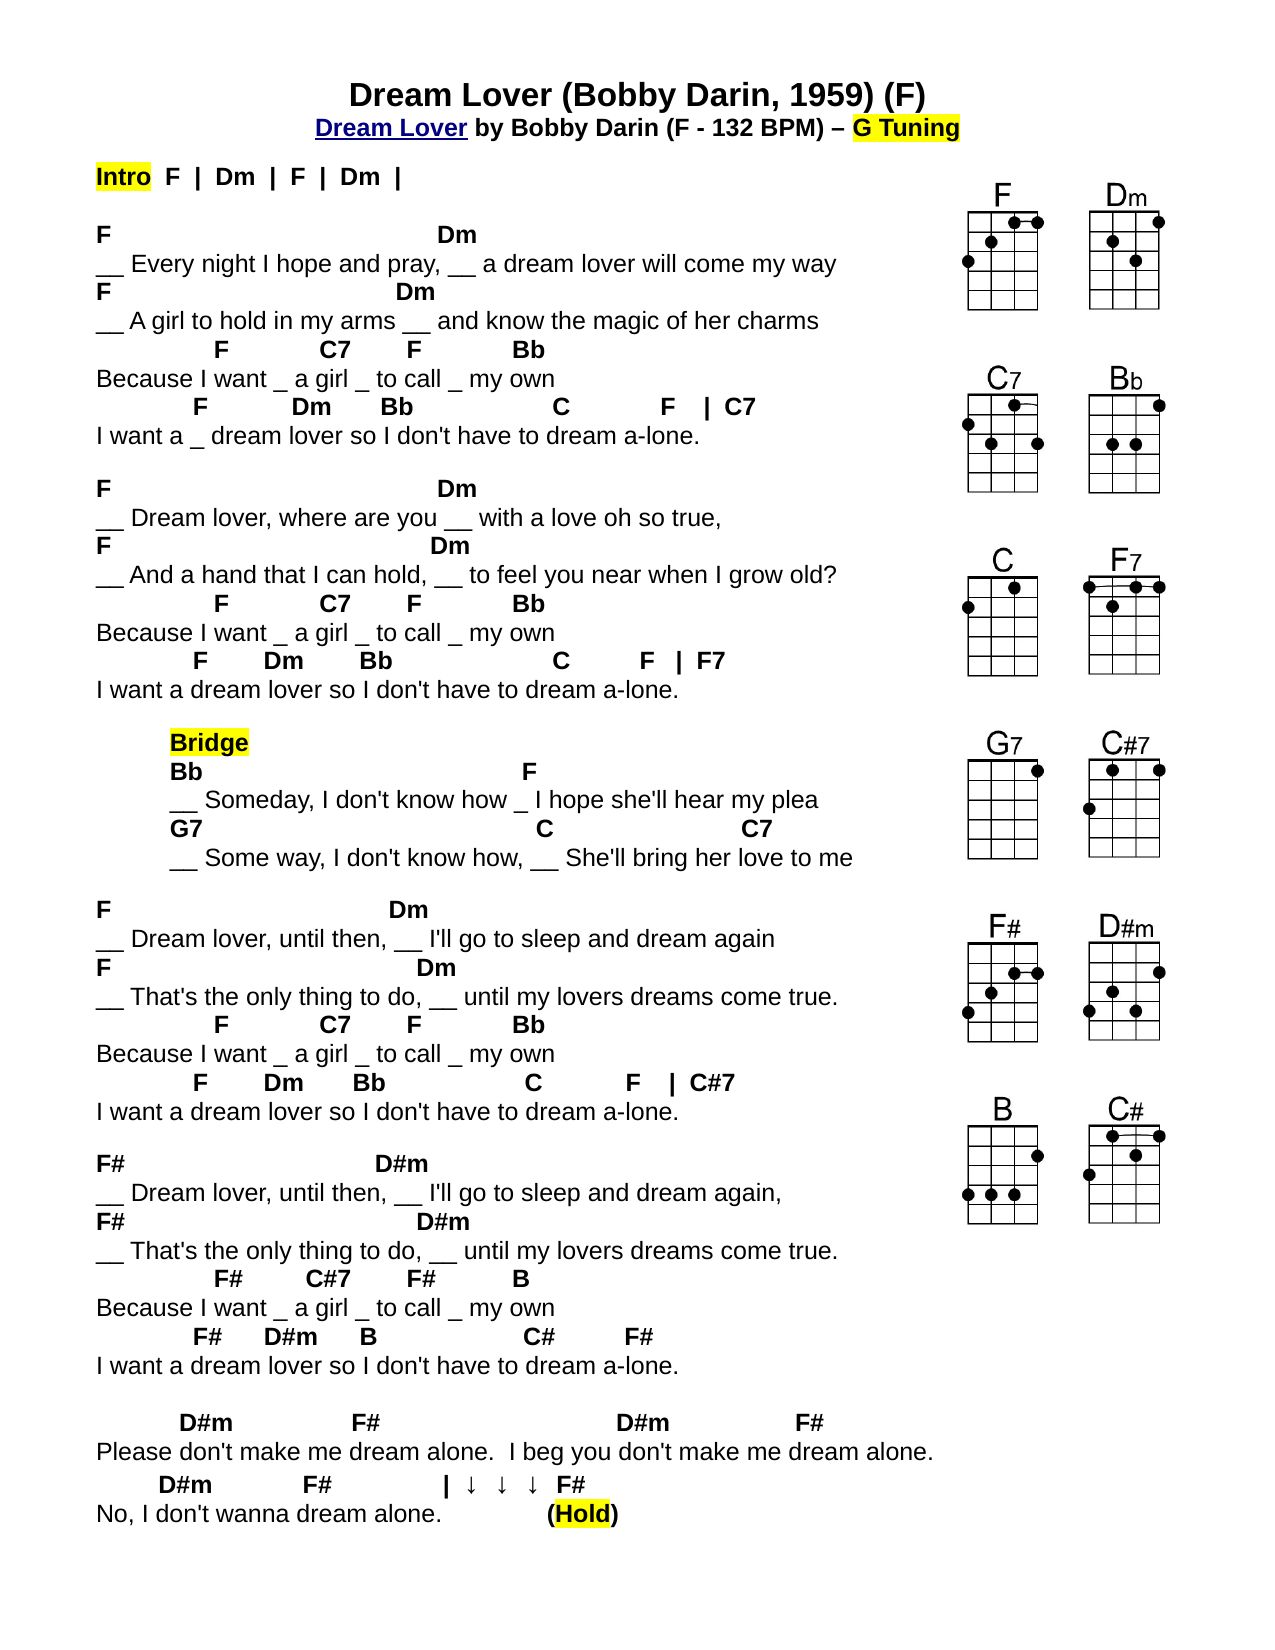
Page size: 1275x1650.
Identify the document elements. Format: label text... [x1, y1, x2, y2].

table_cell [942, 888, 1063, 1071]
picture [1071, 528, 1178, 693]
table_cell [942, 339, 1063, 522]
picture [949, 162, 1056, 329]
picture [1071, 1076, 1178, 1242]
text Dream Lover by Bobby Darin (F - 132 BPM) – G Tuning [90, 113, 1185, 142]
picture [949, 528, 1056, 695]
picture [949, 1076, 1056, 1243]
picture [1071, 345, 1178, 512]
picture [949, 893, 1056, 1061]
table_cell [942, 705, 1063, 888]
picture [949, 710, 1056, 878]
table_cell [1064, 705, 1185, 888]
table_cell [942, 1071, 1063, 1534]
table_cell [942, 522, 1063, 705]
picture [949, 345, 1056, 511]
table_cell [1064, 522, 1185, 705]
table_header [1064, 157, 1185, 339]
table_header [942, 157, 1063, 339]
picture [1071, 162, 1177, 328]
table_cell [1064, 1071, 1185, 1534]
picture [1071, 710, 1178, 876]
picture [1071, 893, 1178, 1059]
text Dream Lover (Bobby Darin, 1959) (F) [90, 75, 1185, 113]
table_header Intro F | Dm | F | Dm | F Dm __ Every night I hope and pray, __ a dream lover will come my way F Dm __ A girl to hold in my arms __ and know the magic of her charms F C7 F Bb Because I want _ a girl _ to call _ my own F Dm Bb C F | C7 I want a _ dream lover so I don't have to dream a-lone. F Dm __ Dream lover, where are you __ with a love oh so true, F Dm __ And a hand that I can hold, __ to feel you near when I grow old? F C7 F Bb Because I want _ a girl _ to call _ my own F Dm Bb C F | F7 I want a dream lover so I don't have to dream a-lone. Bridge Bb F __ Someday, I don't know how _ I hope she'll hear my plea G7 C C7 __ Some way, I don't know how, __ She'll bring her love to me F Dm __ Dream lover, until then, __ I'll go to sleep and dream again F Dm __ That's the only thing to do, __ until my lovers dreams come true. F C7 F Bb Because I want _ a girl _ to call _ my own F Dm Bb C F | C#7 I want a dream lover so I don't have to dream a-lone. F# D#m __ Dream lover, until then, __ I'll go to sleep and dream again, F# D#m __ That's the only thing to do, __ until my lovers dreams come true. F# C#7 F# B Because I want _ a girl _ to call _ my own F# D#m B C# F# I want a dream lover so I don't have to dream a-lone. D#m F# D#m F# Please don't make me dream alone. I beg you don't make me dream alone. D#m F# | ↓ ↓ ↓ F# No, I don't wanna dream alone. (Hold) [90, 157, 942, 1534]
table_cell [1064, 339, 1185, 522]
table_cell [1064, 888, 1185, 1071]
